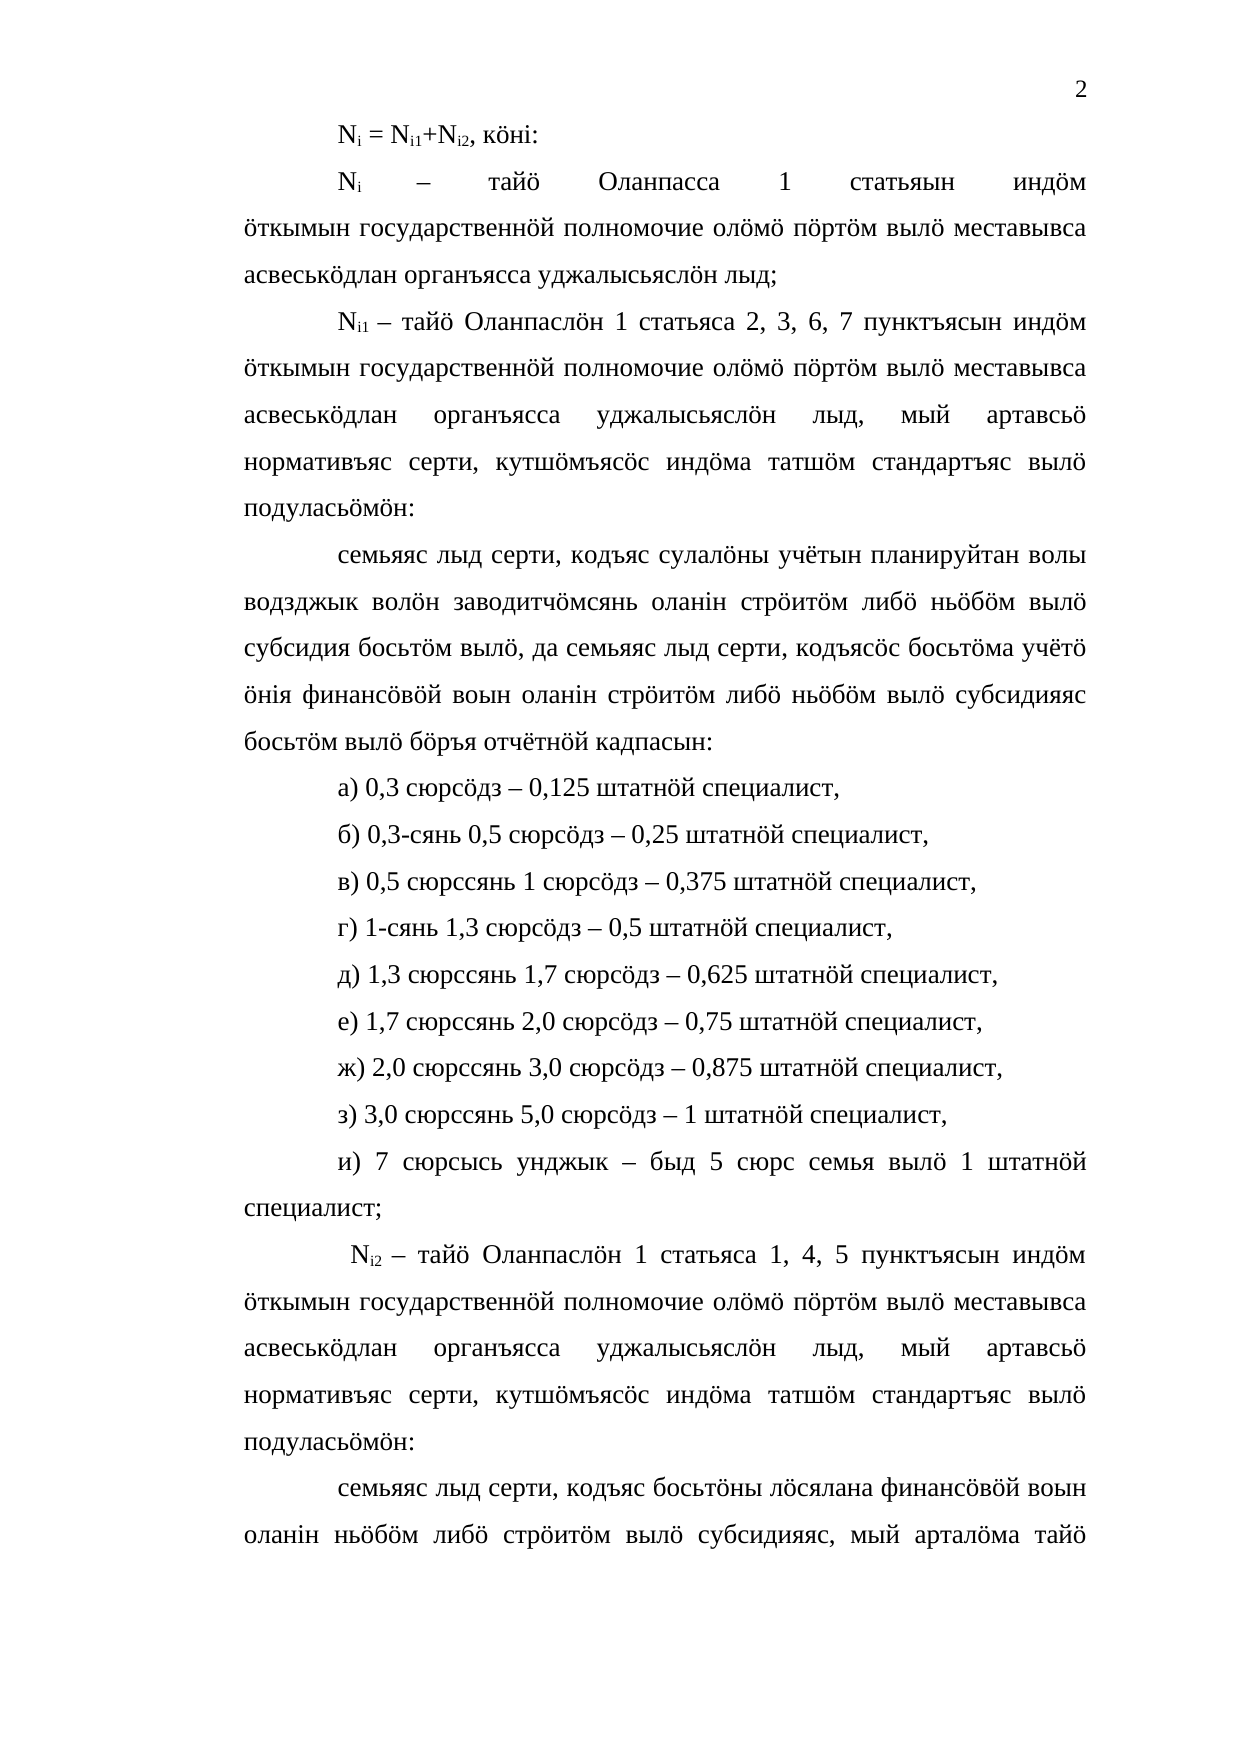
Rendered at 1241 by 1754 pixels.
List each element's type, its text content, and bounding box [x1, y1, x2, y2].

text и) 7 сюрсысь унджык – быд 5 сюрс семья вылö 1 штатнöй специалист; [244, 1145, 1087, 1223]
text семьяяс лыд серти, кодъяс сулалöны учётын планируйтан волы водзджык волöн заводитчöмсянь оланін стрöитöм либö ньöбöм вылö субсидия босьтöм вылö, да семьяяс лыд серти, кодъясöс босьтöма учётö öнія финансöвöй воын оланін стрöитöм либö ньöбöм вылö субсидияяс босьтöм вылö бöръя отчётнöй кадпасын: [244, 538, 1087, 756]
text Nі2 – тайö Оланпаслöн 1 статьяса 1, 4, 5 пунктъясын индöм öткымын государственнöй полномочие олöмö пöртöм вылö меставывса асвеськöдлан органъясса уджалысьяслöн лыд, мый артавсьö нормативъяс серти, кутшöмъясöс индöма татшöм стандартъяс вылö подуласьöмöн: [244, 1238, 1087, 1456]
text г) 1-сянь 1,3 сюрсöдз – 0,5 штатнöй специалист, [244, 911, 1087, 943]
text Nі – тайö Оланпасса 1 статьяын индöм öткымын государственнöй полномочие олöмö пöртöм вылö меставывса асвеськöдлан органъясса уджалысьяслöн лыд; [244, 165, 1087, 289]
text б) 0,3-сянь 0,5 сюрсöдз – 0,25 штатнöй специалист, [244, 818, 1087, 849]
text а) 0,3 сюрсöдз – 0,125 штатнöй специалист, [244, 771, 1087, 803]
text з) 3,0 сюрссянь 5,0 сюрсöдз – 1 штатнöй специалист, [244, 1098, 1087, 1129]
text ж) 2,0 сюрссянь 3,0 сюрсöдз – 0,875 штатнöй специалист, [244, 1051, 1087, 1083]
text Nі = Nі1+Nі2, кöні: [244, 118, 1087, 149]
text д) 1,3 сюрссянь 1,7 сюрсöдз – 0,625 штатнöй специалист, [244, 958, 1087, 989]
text Nі1 – тайö Оланпаслöн 1 статьяса 2, 3, 6, 7 пунктъясын индöм öткымын государственнöй полномочие олöмö пöртöм вылö меставывса асвеськöдлан органъясса уджалысьяслöн лыд, мый артавсьö нормативъяс серти, кутшöмъясöс индöма татшöм стандартъяс вылö подуласьöмöн: [244, 305, 1087, 523]
text е) 1,7 сюрссянь 2,0 сюрсöдз – 0,75 штатнöй специалист, [244, 1005, 1087, 1036]
text в) 0,5 сюрссянь 1 сюрсöдз – 0,375 штатнöй специалист, [244, 865, 1087, 896]
text семьяяс лыд серти, кодъяс босьтöны лöсялана финансöвöй воын оланін ньöбöм либö стрöитöм вылö субсидияяс, мый арталöма тайö [244, 1471, 1087, 1549]
